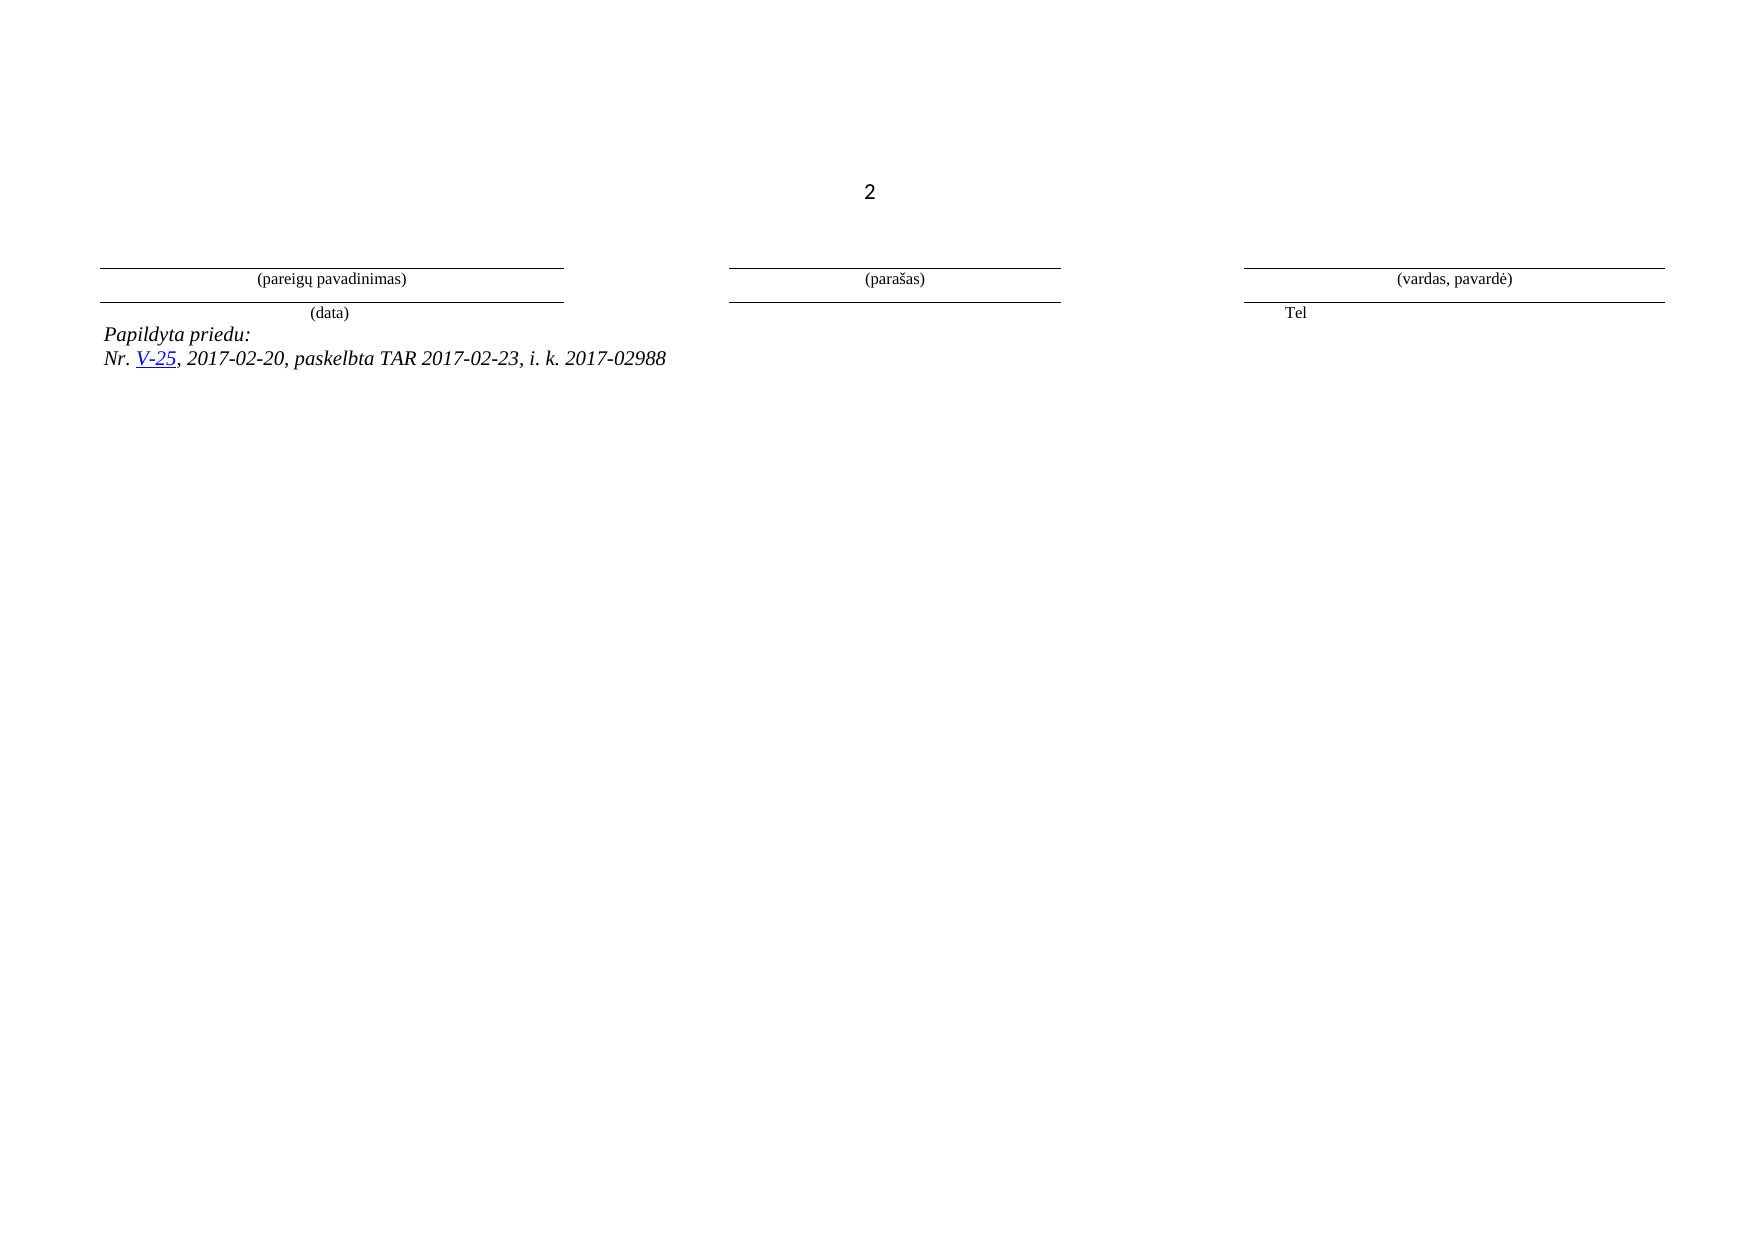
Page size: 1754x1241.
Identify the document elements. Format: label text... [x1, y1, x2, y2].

table_cell [1061, 268, 1244, 302]
table_header [564, 234, 729, 268]
table_cell (pareigų pavadinimas) [100, 269, 564, 302]
table_cell (parašas) [729, 269, 1061, 302]
table_header [1244, 234, 1665, 268]
table_cell [564, 268, 729, 302]
table_header [100, 234, 564, 268]
text (data) Tel [103, 303, 1636, 322]
table_header [1061, 234, 1244, 268]
table_cell (vardas, pavardė) [1244, 269, 1665, 302]
table_header [729, 234, 1061, 268]
text Papildyta priedu: [103, 322, 1636, 346]
text Nr. V-25, 2017-02-20, paskelbta TAR 2017-02-23, i. k. 2017-02988 [103, 346, 1636, 370]
